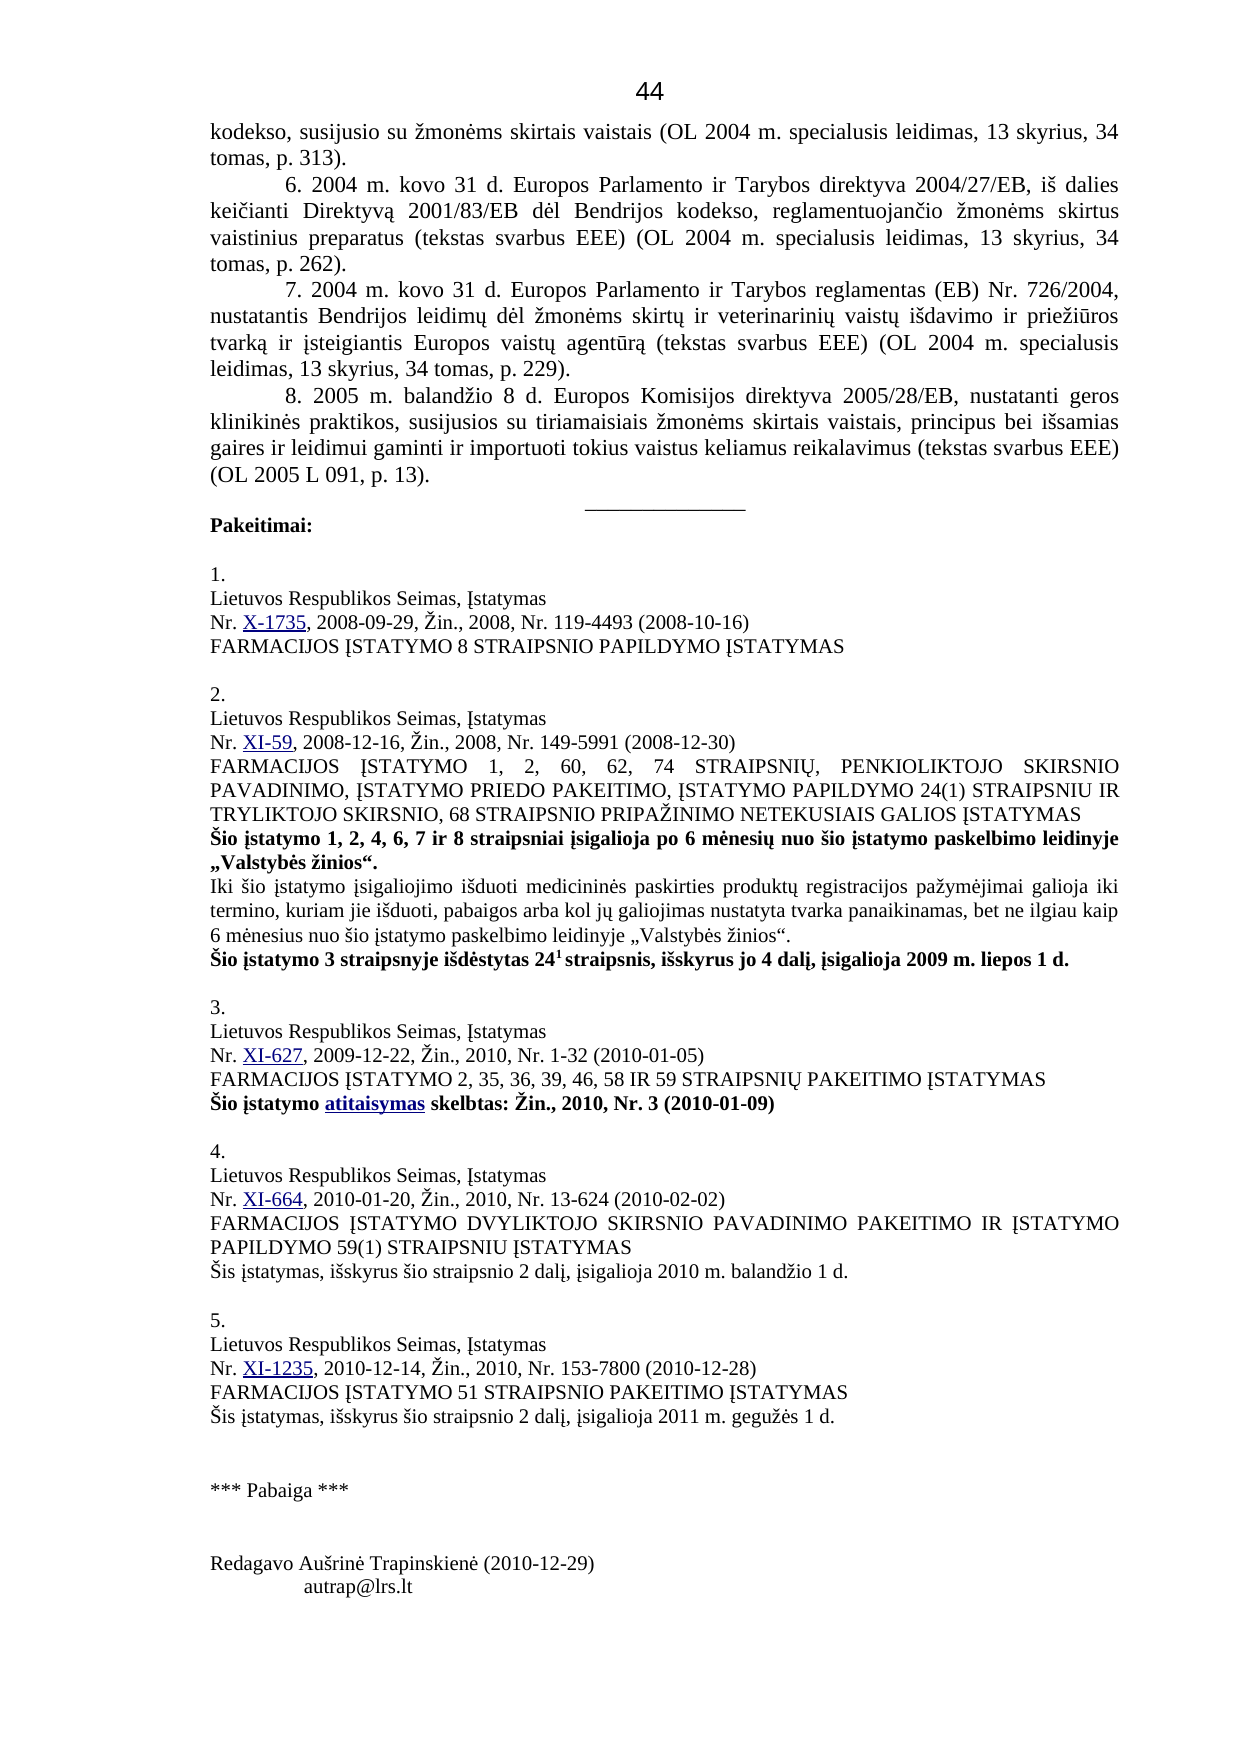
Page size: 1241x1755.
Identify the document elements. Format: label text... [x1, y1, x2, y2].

text Redagavo Aušrinė Trapinskienė (2010-12-29) [210, 1550, 1120, 1574]
text *** Pabaiga *** [210, 1478, 1120, 1502]
text Lietuvos Respublikos Seimas, Įstatymas [210, 706, 1120, 730]
text Nr. XI-627, 2009-12-22, Žin., 2010, Nr. 1-32 (2010-01-05) [210, 1043, 1120, 1067]
subtitle Iki šio įstatymo įsigaliojimo išduoti medicininės paskirties produktų registracijos pažymėjimai galioja iki termino, kuriam jie išduoti, pabaigos arba kol jų galiojimas nustatyta tvarka panaikinamas, bet ne ilgiau kaip 6 mėnesius nuo šio įstatymo paskelbimo leidinyje „Valstybės žinios“. [210, 874, 1120, 947]
text 5. [210, 1307, 1120, 1332]
text Šis įstatymas, išskyrus šio straipsnio 2 dalį, įsigalioja 2011 m. gegužės 1 d. [210, 1404, 1120, 1428]
text 7. 2004 m. kovo 31 d. Europos Parlamento ir Tarybos reglamentas (EB) Nr. 726/2004, nustatantis Bendrijos leidimų dėl žmonėms skirtų ir veterinarinių vaistų išdavimo ir priežiūros tvarką ir įsteigiantis Europos vaistų agentūrą (tekstas svarbus EEE) (OL 2004 m. specialusis leidimas, 13 skyrius, 34 tomas, p. 229). [210, 276, 1120, 382]
text 2. [210, 682, 1120, 706]
text Lietuvos Respublikos Seimas, Įstatymas [210, 586, 1120, 610]
text Lietuvos Respublikos Seimas, Įstatymas [210, 1163, 1120, 1187]
text Nr. XI-664, 2010-01-20, Žin., 2010, Nr. 13-624 (2010-02-02) [210, 1187, 1120, 1211]
text kodekso, susijusio su žmonėms skirtais vaistais (OL 2004 m. specialusis leidimas, 13 skyrius, 34 tomas, p. 313). [210, 118, 1120, 171]
text FARMACIJOS ĮSTATYMO 8 STRAIPSNIO PAPILDYMO ĮSTATYMAS [210, 634, 1120, 658]
text Lietuvos Respublikos Seimas, Įstatymas [210, 1019, 1120, 1043]
text 1. [210, 562, 1120, 586]
text Lietuvos Respublikos Seimas, Įstatymas [210, 1332, 1120, 1356]
text 3. [210, 995, 1120, 1019]
text Nr. XI-59, 2008-12-16, Žin., 2008, Nr. 149-5991 (2008-12-30) [210, 730, 1120, 754]
text autrap@lrs.lt [210, 1574, 1120, 1598]
text FARMACIJOS ĮSTATYMO 51 STRAIPSNIO PAKEITIMO ĮSTATYMAS [210, 1380, 1120, 1404]
text 6. 2004 m. kovo 31 d. Europos Parlamento ir Tarybos direktyva 2004/27/EB, iš dalies keičianti Direktyvą 2001/83/EB dėl Bendrijos kodekso, reglamentuojančio žmonėms skirtus vaistinius preparatus (tekstas svarbus EEE) (OL 2004 m. specialusis leidimas, 13 skyrius, 34 tomas, p. 262). [210, 171, 1120, 276]
text Pakeitimai: [210, 513, 1120, 537]
text 8. 2005 m. balandžio 8 d. Europos Komisijos direktyva 2005/28/EB, nustatanti geros klinikinės praktikos, susijusios su tiriamaisiais žmonėms skirtais vaistais, principus bei išsamias gaires ir leidimui gaminti ir importuoti tokius vaistus keliamus reikalavimus (tekstas svarbus EEE) (OL 2005 L 091, p. 13). [210, 382, 1120, 487]
text Šio įstatymo 3 straipsnyje išdėstytas 241 straipsnis, išskyrus jo 4 dalį, įsigalioja 2009 m. liepos 1 d. [210, 947, 1120, 971]
text FARMACIJOS ĮSTATYMO DVYLIKTOJO SKIRSNIO PAVADINIMO PAKEITIMO IR ĮSTATYMO PAPILDYMO 59(1) STRAIPSNIU ĮSTATYMAS [210, 1211, 1120, 1259]
text Nr. XI-1235, 2010-12-14, Žin., 2010, Nr. 153-7800 (2010-12-28) [210, 1356, 1120, 1380]
subtitle Šio įstatymo 1, 2, 4, 6, 7 ir 8 straipsniai įsigalioja po 6 mėnesių nuo šio įstatymo paskelbimo leidinyje „Valstybės žinios“. [210, 826, 1120, 874]
text FARMACIJOS ĮSTATYMO 2, 35, 36, 39, 46, 58 IR 59 STRAIPSNIŲ PAKEITIMO ĮSTATYMAS [210, 1067, 1120, 1091]
text FARMACIJOS ĮSTATYMO 1, 2, 60, 62, 74 STRAIPSNIŲ, PENKIOLIKTOJO SKIRSNIO PAVADINIMO, ĮSTATYMO PRIEDO PAKEITIMO, ĮSTATYMO PAPILDYMO 24(1) STRAIPSNIU IR TRYLIKTOJO SKIRSNIO, 68 STRAIPSNIO PRIPAŽINIMO NETEKUSIAIS GALIOS ĮSTATYMAS [210, 754, 1120, 826]
text ______________ [210, 487, 1120, 513]
text Šis įstatymas, išskyrus šio straipsnio 2 dalį, įsigalioja 2010 m. balandžio 1 d. [210, 1259, 1120, 1283]
text 4. [210, 1139, 1120, 1163]
text Nr. X-1735, 2008-09-29, Žin., 2008, Nr. 119-4493 (2008-10-16) [210, 610, 1120, 634]
text Šio įstatymo atitaisymas skelbtas: Žin., 2010, Nr. 3 (2010-01-09) [210, 1091, 1120, 1115]
